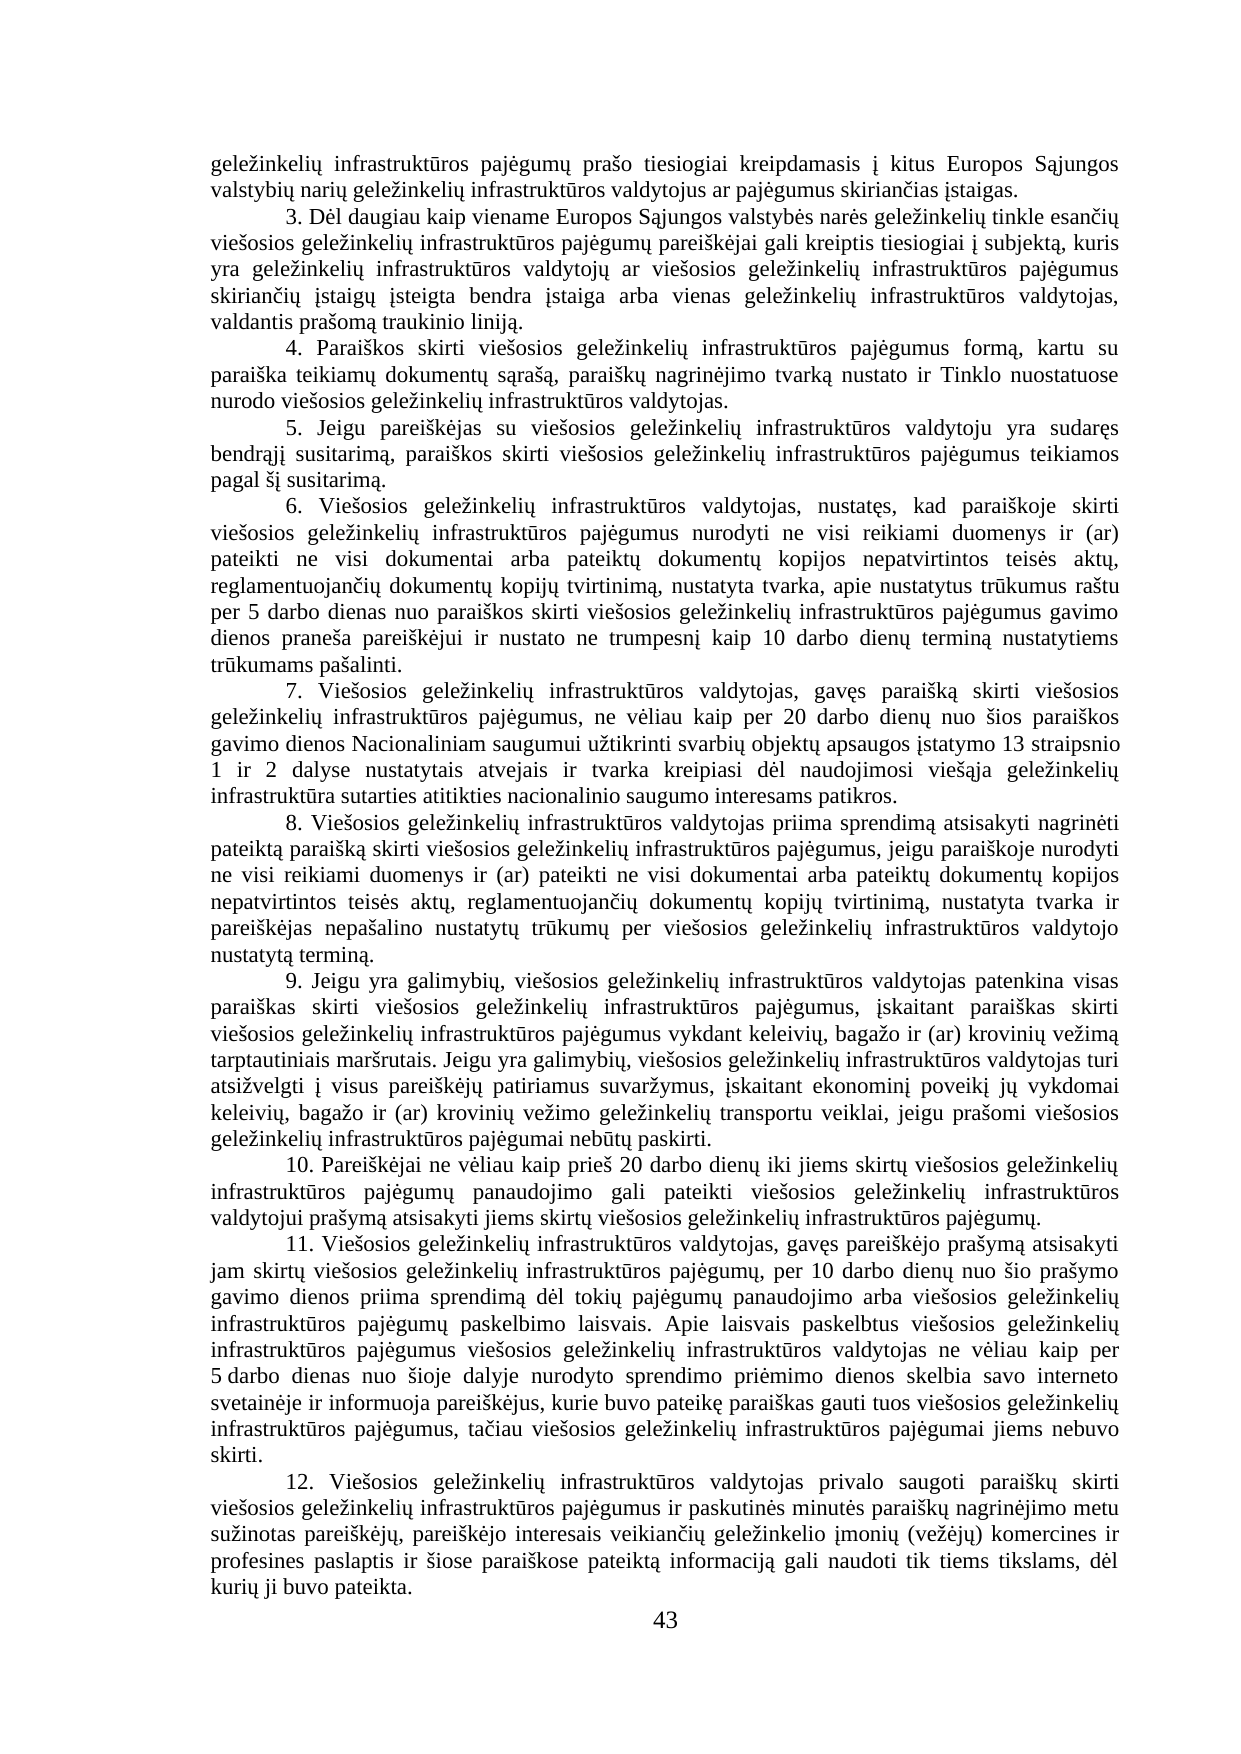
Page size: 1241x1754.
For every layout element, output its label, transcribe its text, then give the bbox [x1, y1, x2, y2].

text 9. Jeigu yra galimybių, viešosios geležinkelių infrastruktūros valdytojas patenkina visas paraiškas skirti viešosios geležinkelių infrastruktūros pajėgumus, įskaitant paraiškas skirti viešosios geležinkelių infrastruktūros pajėgumus vykdant keleivių, bagažo ir (ar) krovinių vežimą tarptautiniais maršrutais. Jeigu yra galimybių, viešosios geležinkelių infrastruktūros valdytojas turi atsižvelgti į visus pareiškėjų patiriamus suvaržymus, įskaitant ekonominį poveikį jų vykdomai keleivių, bagažo ir (ar) krovinių vežimo geležinkelių transportu veiklai, jeigu prašomi viešosios geležinkelių infrastruktūros pajėgumai nebūtų paskirti. [210, 967, 1120, 1151]
text 8. Viešosios geležinkelių infrastruktūros valdytojas priima sprendimą atsisakyti nagrinėti pateiktą paraišką skirti viešosios geležinkelių infrastruktūros pajėgumus, jeigu paraiškoje nurodyti ne visi reikiami duomenys ir (ar) pateikti ne visi dokumentai arba pateiktų dokumentų kopijos nepatvirtintos teisės aktų, reglamentuojančių dokumentų kopijų tvirtinimą, nustatyta tvarka ir pareiškėjas nepašalino nustatytų trūkumų per viešosios geležinkelių infrastruktūros valdytojo nustatytą terminą. [210, 809, 1120, 967]
text 5. Jeigu pareiškėjas su viešosios geležinkelių infrastruktūros valdytoju yra sudaręs bendrąjį susitarimą, paraiškos skirti viešosios geležinkelių infrastruktūros pajėgumus teikiamos pagal šį susitarimą. [210, 413, 1120, 493]
text geležinkelių infrastruktūros pajėgumų prašo tiesiogiai kreipdamasis į kitus Europos Sąjungos valstybių narių geležinkelių infrastruktūros valdytojus ar pajėgumus skiriančias įstaigas. [210, 150, 1120, 203]
text 7. Viešosios geležinkelių infrastruktūros valdytojas, gavęs paraišką skirti viešosios geležinkelių infrastruktūros pajėgumus, ne vėliau kaip per 20 darbo dienų nuo šios paraiškos gavimo dienos Nacionaliniam saugumui užtikrinti svarbių objektų apsaugos įstatymo 13 straipsnio 1 ir 2 dalyse nustatytais atvejais ir tvarka kreipiasi dėl naudojimosi viešąja geležinkelių infrastruktūra sutarties atitikties nacionalinio saugumo interesams patikros. [210, 677, 1120, 809]
text 4. Paraiškos skirti viešosios geležinkelių infrastruktūros pajėgumus formą, kartu su paraiška teikiamų dokumentų sąrašą, paraiškų nagrinėjimo tvarką nustato ir Tinklo nuostatuose nurodo viešosios geležinkelių infrastruktūros valdytojas. [210, 334, 1120, 413]
text 12. Viešosios geležinkelių infrastruktūros valdytojas privalo saugoti paraiškų skirti viešosios geležinkelių infrastruktūros pajėgumus ir paskutinės minutės paraiškų nagrinėjimo metu sužinotas pareiškėjų, pareiškėjo interesais veikiančių geležinkelio įmonių (vežėjų) komercines ir profesines paslaptis ir šiose paraiškose pateiktą informaciją gali naudoti tik tiems tikslams, dėl kurių ji buvo pateikta. [210, 1468, 1120, 1599]
text 3. Dėl daugiau kaip viename Europos Sąjungos valstybės narės geležinkelių tinkle esančių viešosios geležinkelių infrastruktūros pajėgumų pareiškėjai gali kreiptis tiesiogiai į subjektą, kuris yra geležinkelių infrastruktūros valdytojų ar viešosios geležinkelių infrastruktūros pajėgumus skiriančių įstaigų įsteigta bendra įstaiga arba vienas geležinkelių infrastruktūros valdytojas, valdantis prašomą traukinio liniją. [210, 203, 1120, 334]
text 10. Pareiškėjai ne vėliau kaip prieš 20 darbo dienų iki jiems skirtų viešosios geležinkelių infrastruktūros pajėgumų panaudojimo gali pateikti viešosios geležinkelių infrastruktūros valdytojui prašymą atsisakyti jiems skirtų viešosios geležinkelių infrastruktūros pajėgumų. [210, 1151, 1120, 1231]
text 11. Viešosios geležinkelių infrastruktūros valdytojas, gavęs pareiškėjo prašymą atsisakyti jam skirtų viešosios geležinkelių infrastruktūros pajėgumų, per 10 darbo dienų nuo šio prašymo gavimo dienos priima sprendimą dėl tokių pajėgumų panaudojimo arba viešosios geležinkelių infrastruktūros pajėgumų paskelbimo laisvais. Apie laisvais paskelbtus viešosios geležinkelių infrastruktūros pajėgumus viešosios geležinkelių infrastruktūros valdytojas ne vėliau kaip per 5 darbo dienas nuo šioje dalyje nurodyto sprendimo priėmimo dienos skelbia savo interneto svetainėje ir informuoja pareiškėjus, kurie buvo pateikę paraiškas gauti tuos viešosios geležinkelių infrastruktūros pajėgumus, tačiau viešosios geležinkelių infrastruktūros pajėgumai jiems nebuvo skirti. [210, 1231, 1120, 1468]
text 6. Viešosios geležinkelių infrastruktūros valdytojas, nustatęs, kad paraiškoje skirti viešosios geležinkelių infrastruktūros pajėgumus nurodyti ne visi reikiami duomenys ir (ar) pateikti ne visi dokumentai arba pateiktų dokumentų kopijos nepatvirtintos teisės aktų, reglamentuojančių dokumentų kopijų tvirtinimą, nustatyta tvarka, apie nustatytus trūkumus raštu per 5 darbo dienas nuo paraiškos skirti viešosios geležinkelių infrastruktūros pajėgumus gavimo dienos praneša pareiškėjui ir nustato ne trumpesnį kaip 10 darbo dienų terminą nustatytiems trūkumams pašalinti. [210, 493, 1120, 677]
